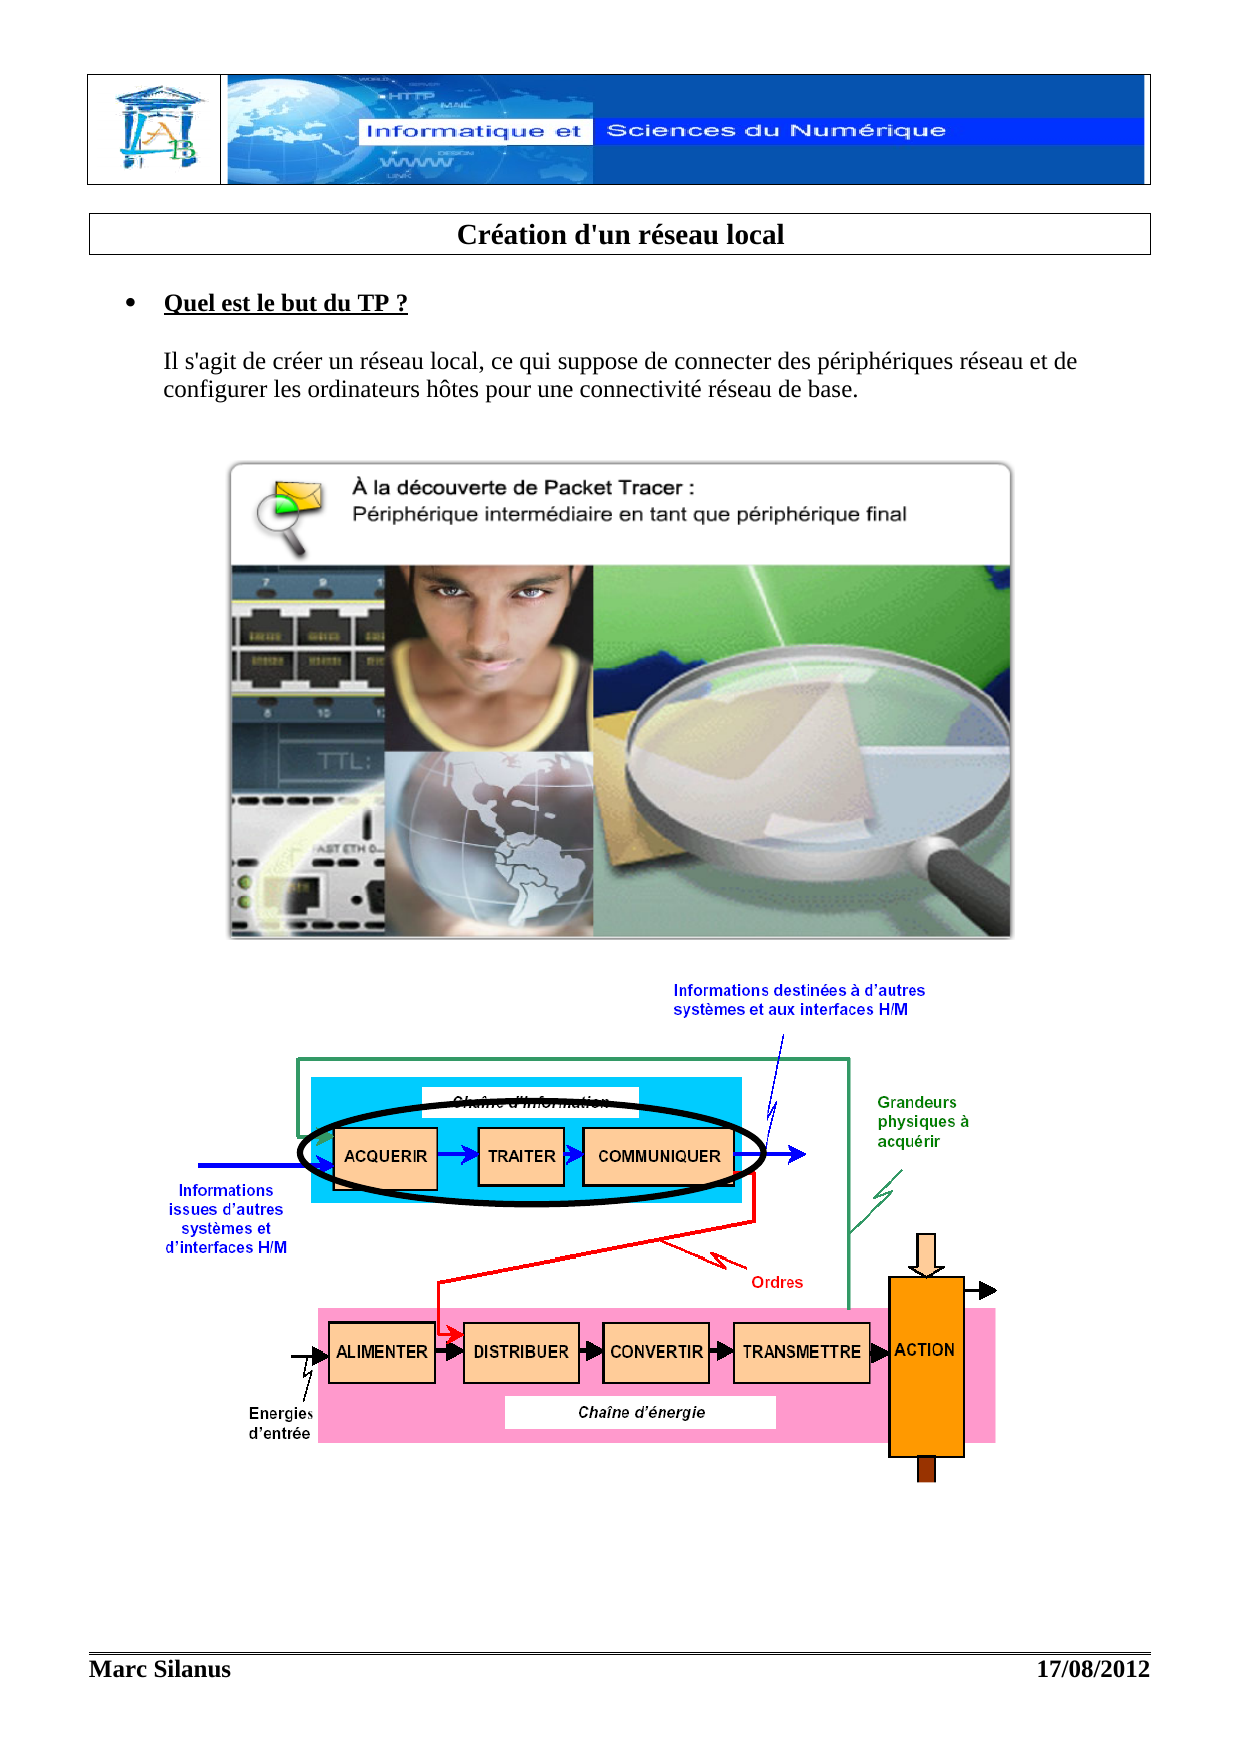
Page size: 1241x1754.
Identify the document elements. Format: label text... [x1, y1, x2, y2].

picture [225, 460, 1015, 940]
picture [105, 977, 1078, 1541]
text Il s'agit de créer un réseau local, ce qui suppose de connecter des périphériques réseau et de configurer les ordinateurs hôtes pour une connectivité réseau de base. [163, 346, 1151, 403]
picture [227, 75, 1145, 184]
list Quel est le but du TP ? [126, 288, 1151, 317]
text Création d'un réseau local [90, 214, 1150, 254]
